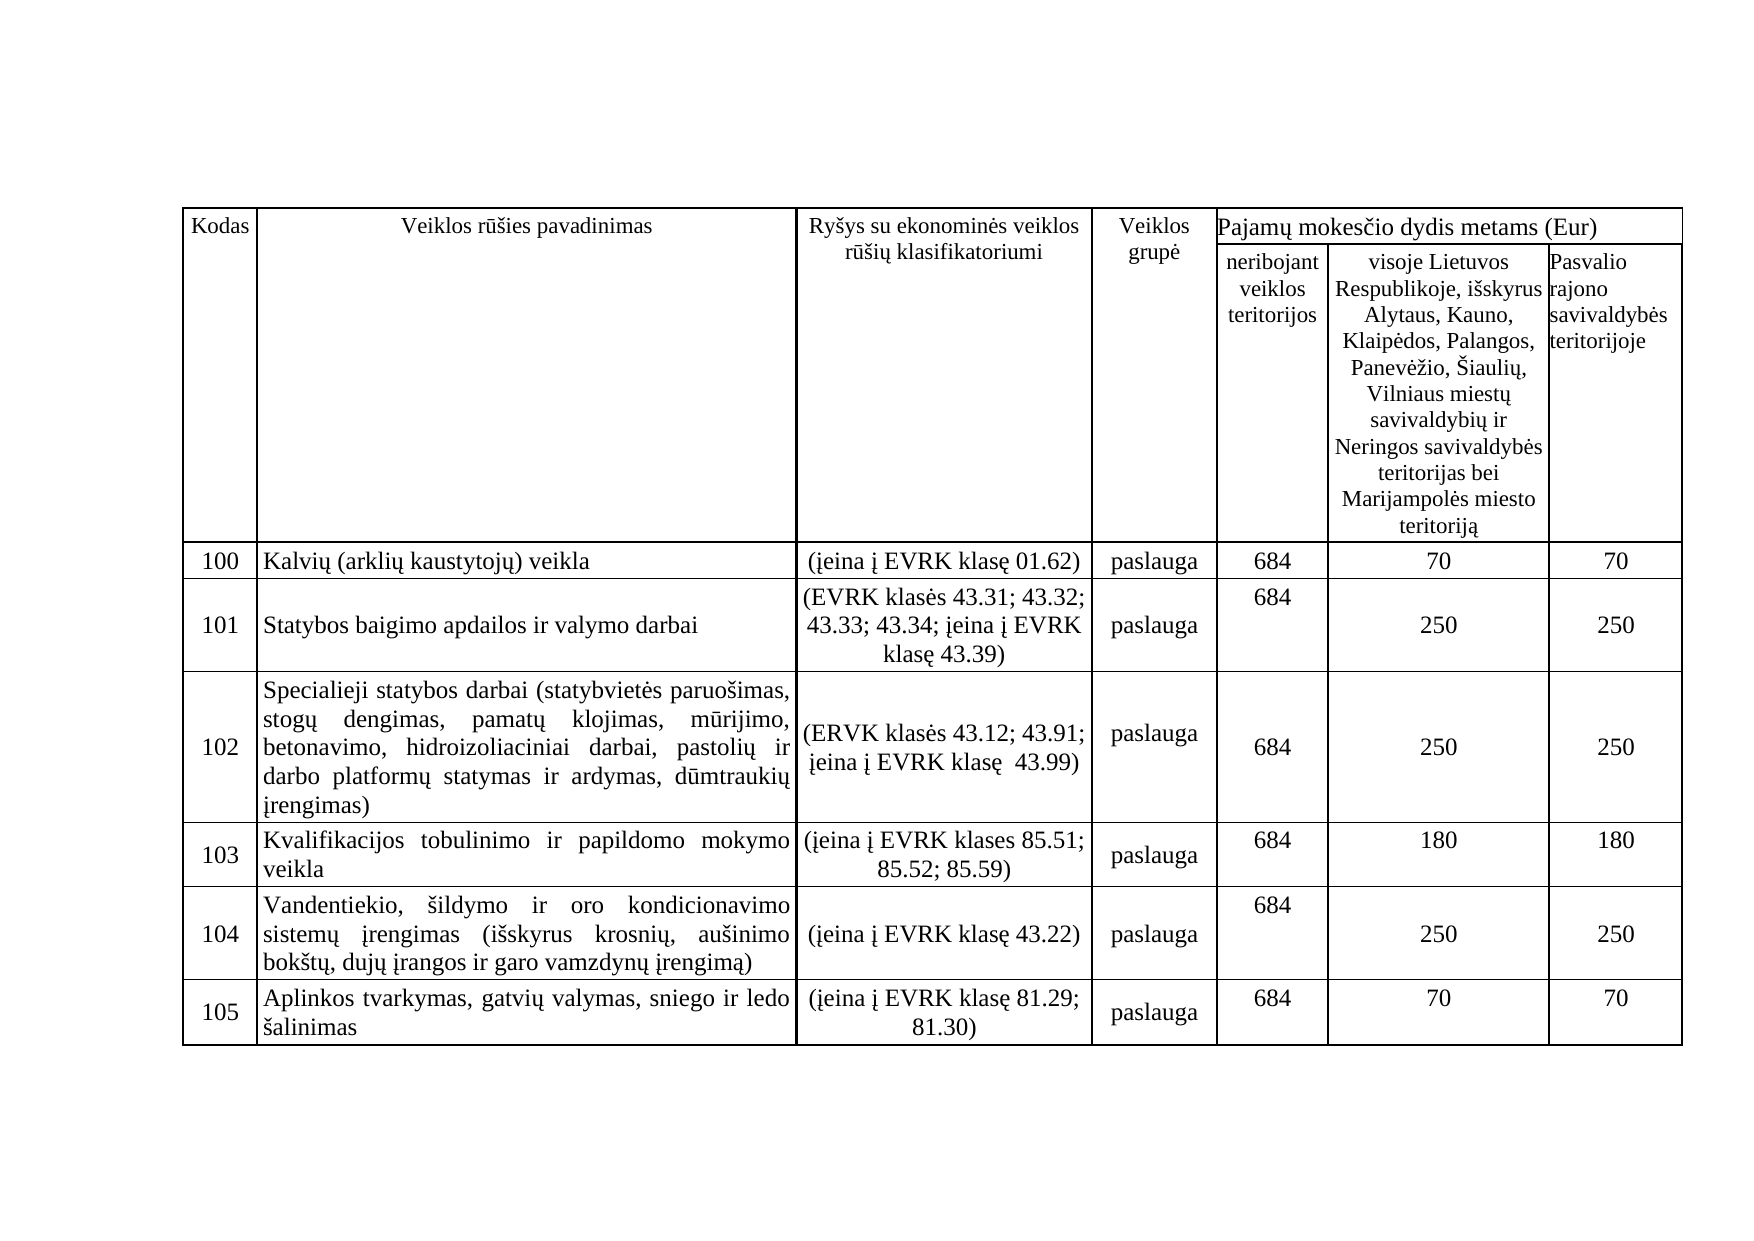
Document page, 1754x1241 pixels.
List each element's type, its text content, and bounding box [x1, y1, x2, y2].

table_cell 684 [1218, 980, 1327, 1043]
table_cell 180 [1329, 823, 1548, 886]
table_header Pajamų mokesčio dydis metams (Eur) [1218, 209, 1682, 243]
table_cell Kalvių (arklių kaustytojų) veikla [258, 543, 795, 578]
table_cell 250 [1329, 579, 1548, 671]
table_cell paslauga [1093, 887, 1216, 979]
table_cell 250 [1550, 579, 1681, 671]
table_cell 70 [1329, 543, 1548, 578]
table_cell paslauga [1093, 823, 1216, 886]
table_cell paslauga [1093, 579, 1216, 671]
table_cell 684 [1218, 543, 1327, 578]
table_cell 250 [1329, 672, 1548, 822]
table_cell 684 [1218, 823, 1327, 886]
table_cell visoje Lietuvos Respublikoje, išskyrus Alytaus, Kauno, Klaipėdos, Palangos, Panevėžio, Šiaulių, Vilniaus miestų savivaldybių ir Neringos savivaldybės teritorijas bei Marijampolės miesto teritoriją [1329, 245, 1548, 541]
table_cell 70 [1550, 980, 1681, 1043]
table_cell (įeina į EVRK klasę 43.22) [798, 887, 1091, 979]
table_cell Specialieji statybos darbai (statybvietės paruošimas, stogų dengimas, pamatų klojimas, mūrijimo, betonavimo, hidroizoliaciniai darbai, pastolių ir darbo platformų statymas ir ardymas, dūmtraukių įrengimas) [258, 672, 795, 822]
table_header Veiklos grupė [1093, 209, 1216, 541]
table_cell 684 [1218, 887, 1327, 979]
table_cell 180 [1550, 823, 1681, 886]
table_cell 100 [184, 543, 256, 578]
table_cell (įeina į EVRK klasę 81.29; 81.30) [798, 980, 1091, 1043]
table_cell (ERVK klasės 43.12; 43.91; įeina į EVRK klasę 43.99) [798, 672, 1091, 822]
table_cell paslauga [1093, 543, 1216, 578]
table_cell (EVRK klasės 43.31; 43.32; 43.33; 43.34; įeina į EVRK klasę 43.39) [798, 579, 1091, 671]
table_cell 250 [1550, 672, 1681, 822]
table_cell 104 [184, 887, 256, 979]
table_cell Statybos baigimo apdailos ir valymo darbai [258, 579, 795, 671]
table_header Ryšys su ekonominės veiklos rūšių klasifikatoriumi [798, 209, 1091, 541]
table_cell paslauga [1093, 672, 1216, 822]
table_cell Vandentiekio, šildymo ir oro kondicionavimo sistemų įrengimas (išskyrus krosnių, aušinimo bokštų, dujų įrangos ir garo vamzdynų įrengimą) [258, 887, 795, 979]
table_cell 70 [1550, 543, 1681, 578]
table_header Kodas [184, 209, 256, 541]
table_cell 250 [1550, 887, 1681, 979]
table_cell (įeina į EVRK klasę 01.62) [798, 543, 1091, 578]
table_cell 105 [184, 980, 256, 1043]
table_cell Kvalifikacijos tobulinimo ir papildomo mokymo veikla [258, 823, 795, 886]
table_cell 684 [1218, 579, 1327, 671]
table_cell (įeina į EVRK klases 85.51; 85.52; 85.59) [798, 823, 1091, 886]
table_cell paslauga [1093, 980, 1216, 1043]
table_cell 684 [1218, 672, 1327, 822]
table_cell 101 [184, 579, 256, 671]
table_cell 70 [1329, 980, 1548, 1043]
table_cell 103 [184, 823, 256, 886]
table_cell Pasvalio rajono savivaldybės teritorijoje [1550, 245, 1681, 541]
table_cell neribojant veiklos teritorijos [1218, 245, 1327, 541]
table_cell 102 [184, 672, 256, 822]
table_cell Aplinkos tvarkymas, gatvių valymas, sniego ir ledo šalinimas [258, 980, 795, 1043]
table_cell 250 [1329, 887, 1548, 979]
table_header Veiklos rūšies pavadinimas [258, 209, 795, 541]
